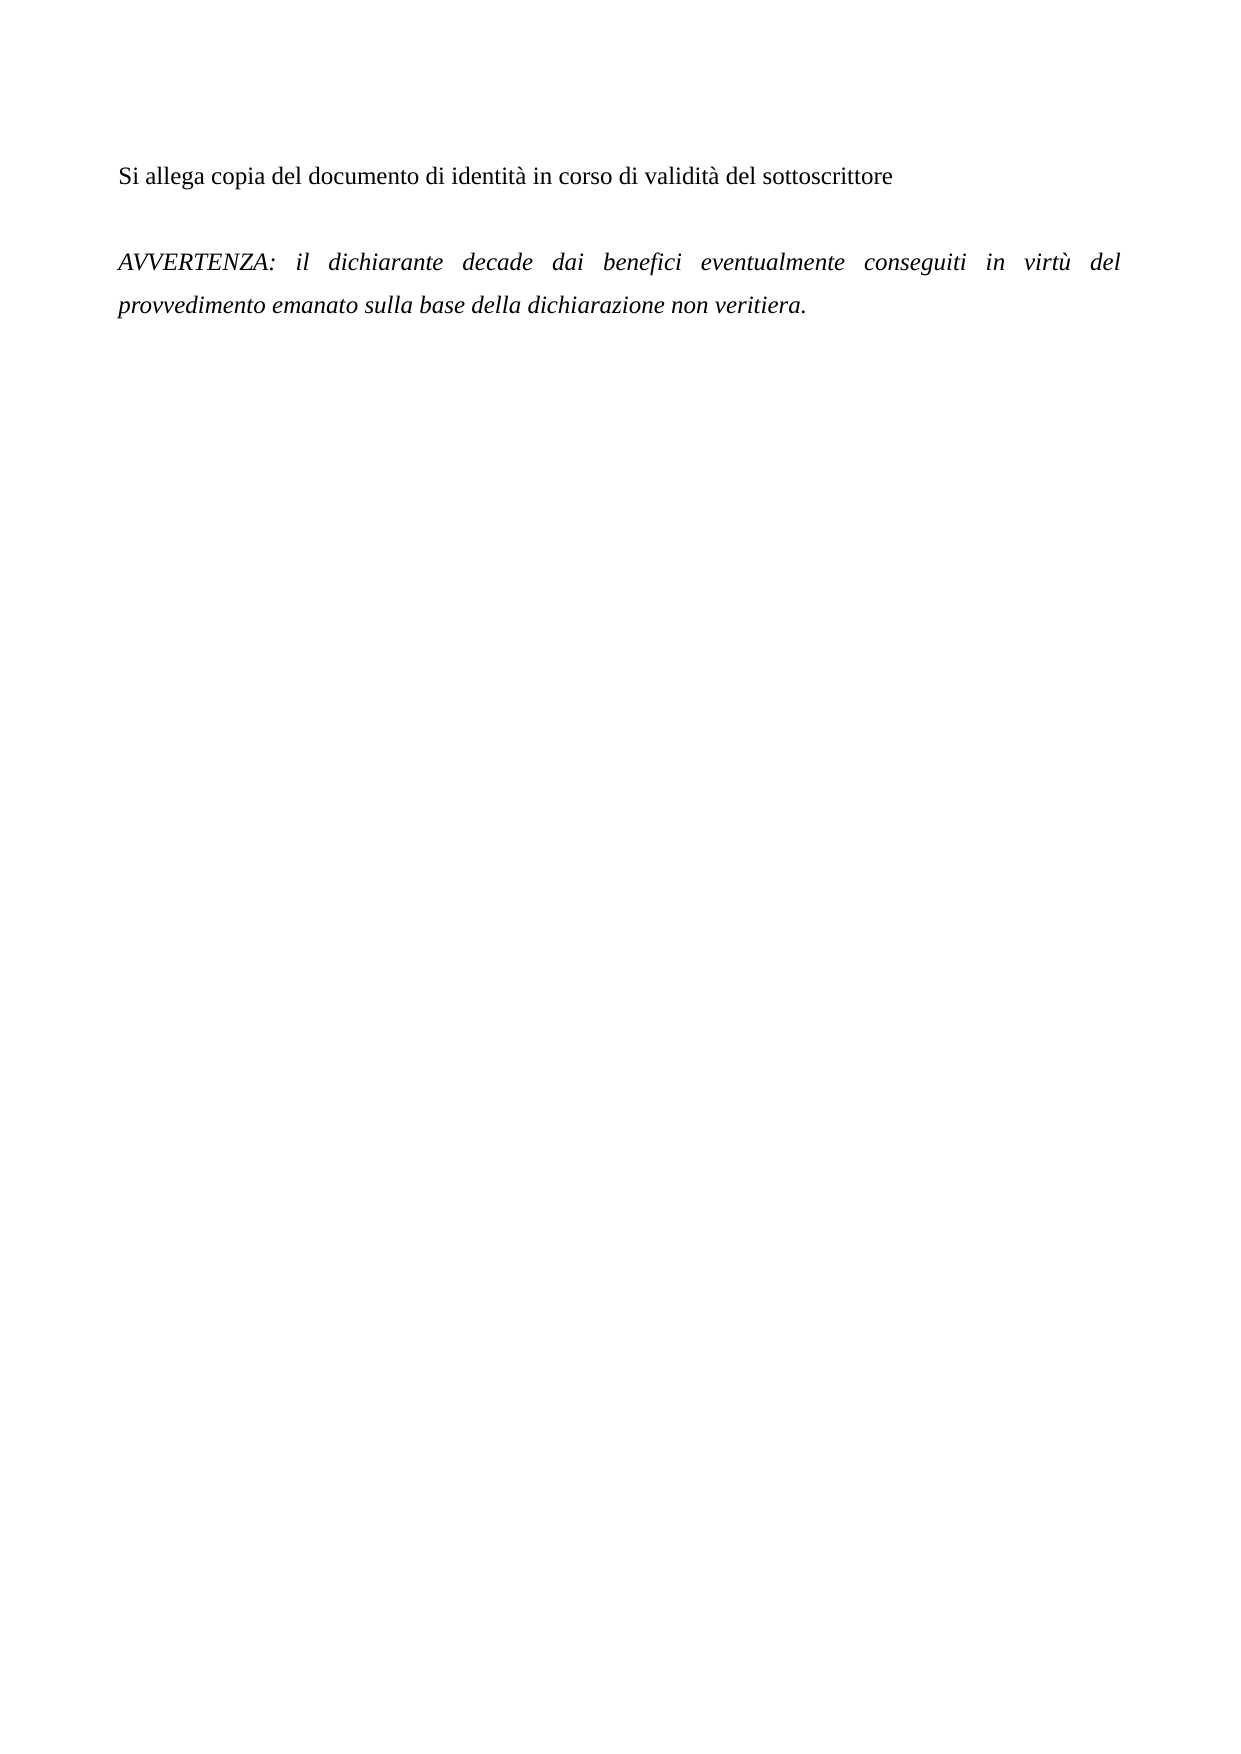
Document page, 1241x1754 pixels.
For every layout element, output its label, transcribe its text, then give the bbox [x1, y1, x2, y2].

text AVVERTENZA: il dichiarante decade dai benefici eventualmente conseguiti in virtù del provvedimento emanato sulla base della dichiarazione non veritiera. [118, 247, 1122, 319]
text Si allega copia del documento di identità in corso di validità del sottoscrittore [118, 161, 1122, 190]
